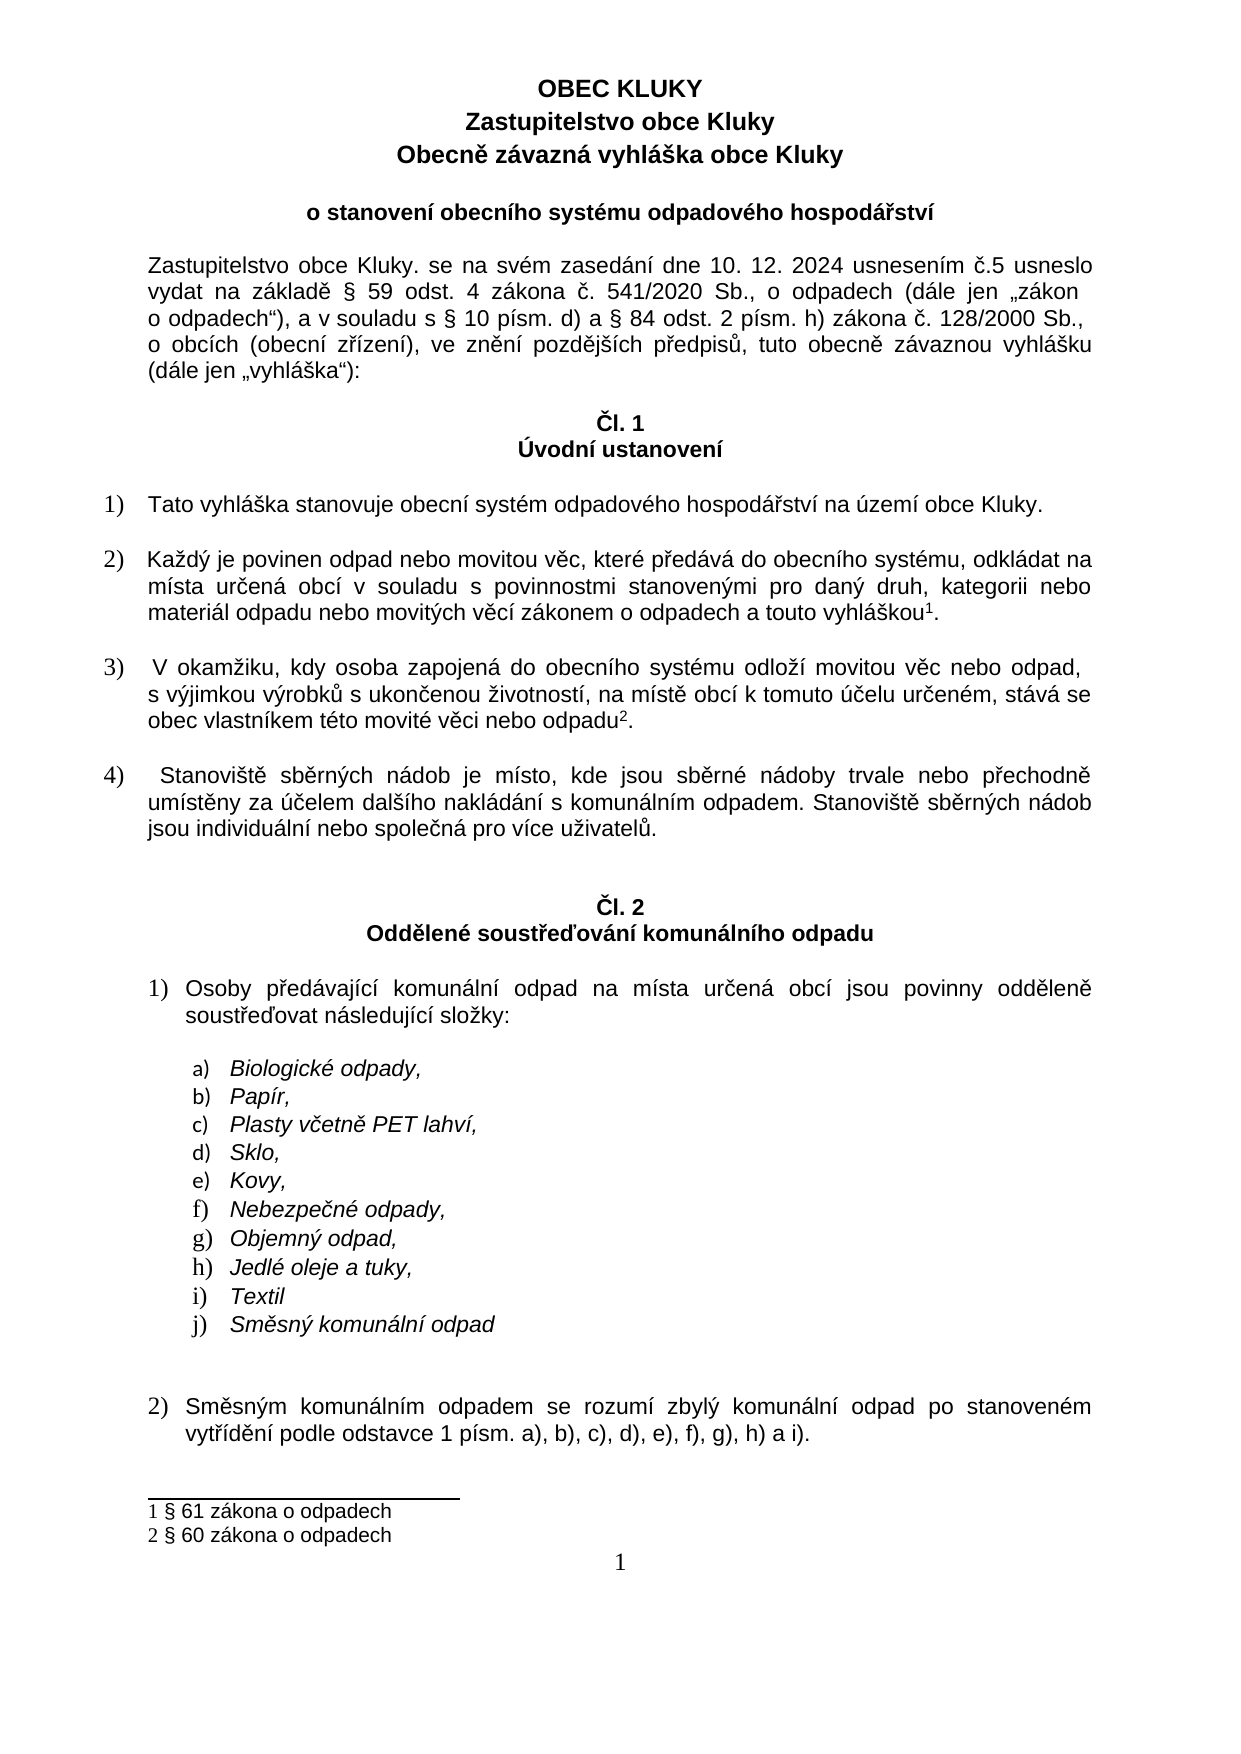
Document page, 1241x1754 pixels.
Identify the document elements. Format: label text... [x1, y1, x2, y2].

text Obecně závazná vyhláška obce Kluky [148, 140, 1092, 168]
list Nebezpečné odpady, [192, 1194, 1092, 1223]
list § 61 zákona o odpadech [148, 1499, 1092, 1523]
subtitle Úvodní ustanovení [148, 436, 1092, 463]
text Čl. 1 [148, 410, 1092, 436]
list V okamžiku, kdy osoba zapojená do obecního systému odloží movitou věc nebo odpad, s výjimkou výrobků s ukončenou životností, na místě obcí k tomuto účelu určeném, stává se obec vlastníkem této movité věci nebo odpadu. [103, 652, 1092, 733]
text Zastupitelstvo obce Kluky [148, 107, 1092, 136]
list Objemný odpad, [192, 1223, 1092, 1252]
text Čl. 2 [148, 894, 1092, 920]
list Kovy, [192, 1167, 1092, 1194]
list Tato vyhláška stanovuje obecní systém odpadového hospodářství na území obce Kluky. [103, 489, 1092, 518]
list Jedlé oleje a tuky, [192, 1252, 1092, 1281]
list Biologické odpady, [192, 1054, 1092, 1082]
list Osoby předávající komunální odpad na místa určená obcí jsou povinny odděleně soustřeďovat následující složky: [148, 973, 1092, 1028]
list § 60 zákona o odpadech [148, 1523, 1092, 1547]
list Každý je povinen odpad nebo movitou věc, které předává do obecního systému, odkládat na místa určená obcí v souladu s povinnostmi stanovenými pro daný druh, kategorii nebo materiál odpadu nebo movitých věcí zákonem o odpadech a touto vyhláškou. [103, 544, 1092, 626]
text Oddělené soustřeďování komunálního odpadu [148, 920, 1092, 947]
list Plasty včetně PET lahví, [192, 1111, 1092, 1138]
text o stanovení obecního systému odpadového hospodářství [148, 199, 1092, 226]
list Papír, [192, 1082, 1092, 1111]
list Textil [192, 1281, 1092, 1309]
list Stanoviště sběrných nádob je místo, kde jsou sběrné nádoby trvale nebo přechodně umístěny za účelem dalšího nakládání s komunálním odpadem. Stanoviště sběrných nádob jsou individuální nebo společná pro více uživatelů. [103, 760, 1092, 841]
text Zastupitelstvo obce Kluky. se na svém zasedání dne 10. 12. 2024 usnesením č.5 usneslo vydat na základě § 59 odst. 4 zákona č. 541/2020 Sb., o odpadech (dále jen „zákon o odpadech“), a v souladu s § 10 písm. d) a § 84 odst. 2 písm. h) zákona č. 128/2000 Sb., o obcích (obecní zřízení), ve znění pozdějších předpisů, tuto obecně závaznou vyhlášku (dále jen „vyhláška“): [148, 252, 1092, 384]
list Směsný komunální odpad [192, 1309, 1092, 1338]
list Sklo, [192, 1138, 1092, 1167]
list Směsným komunálním odpadem se rozumí zbylý komunální odpad po stanoveném vytřídění podle odstavce 1 písm. a), b), c), d), e), f), g), h) a i). [148, 1391, 1092, 1446]
text OBEC KLUKY [148, 74, 1092, 102]
